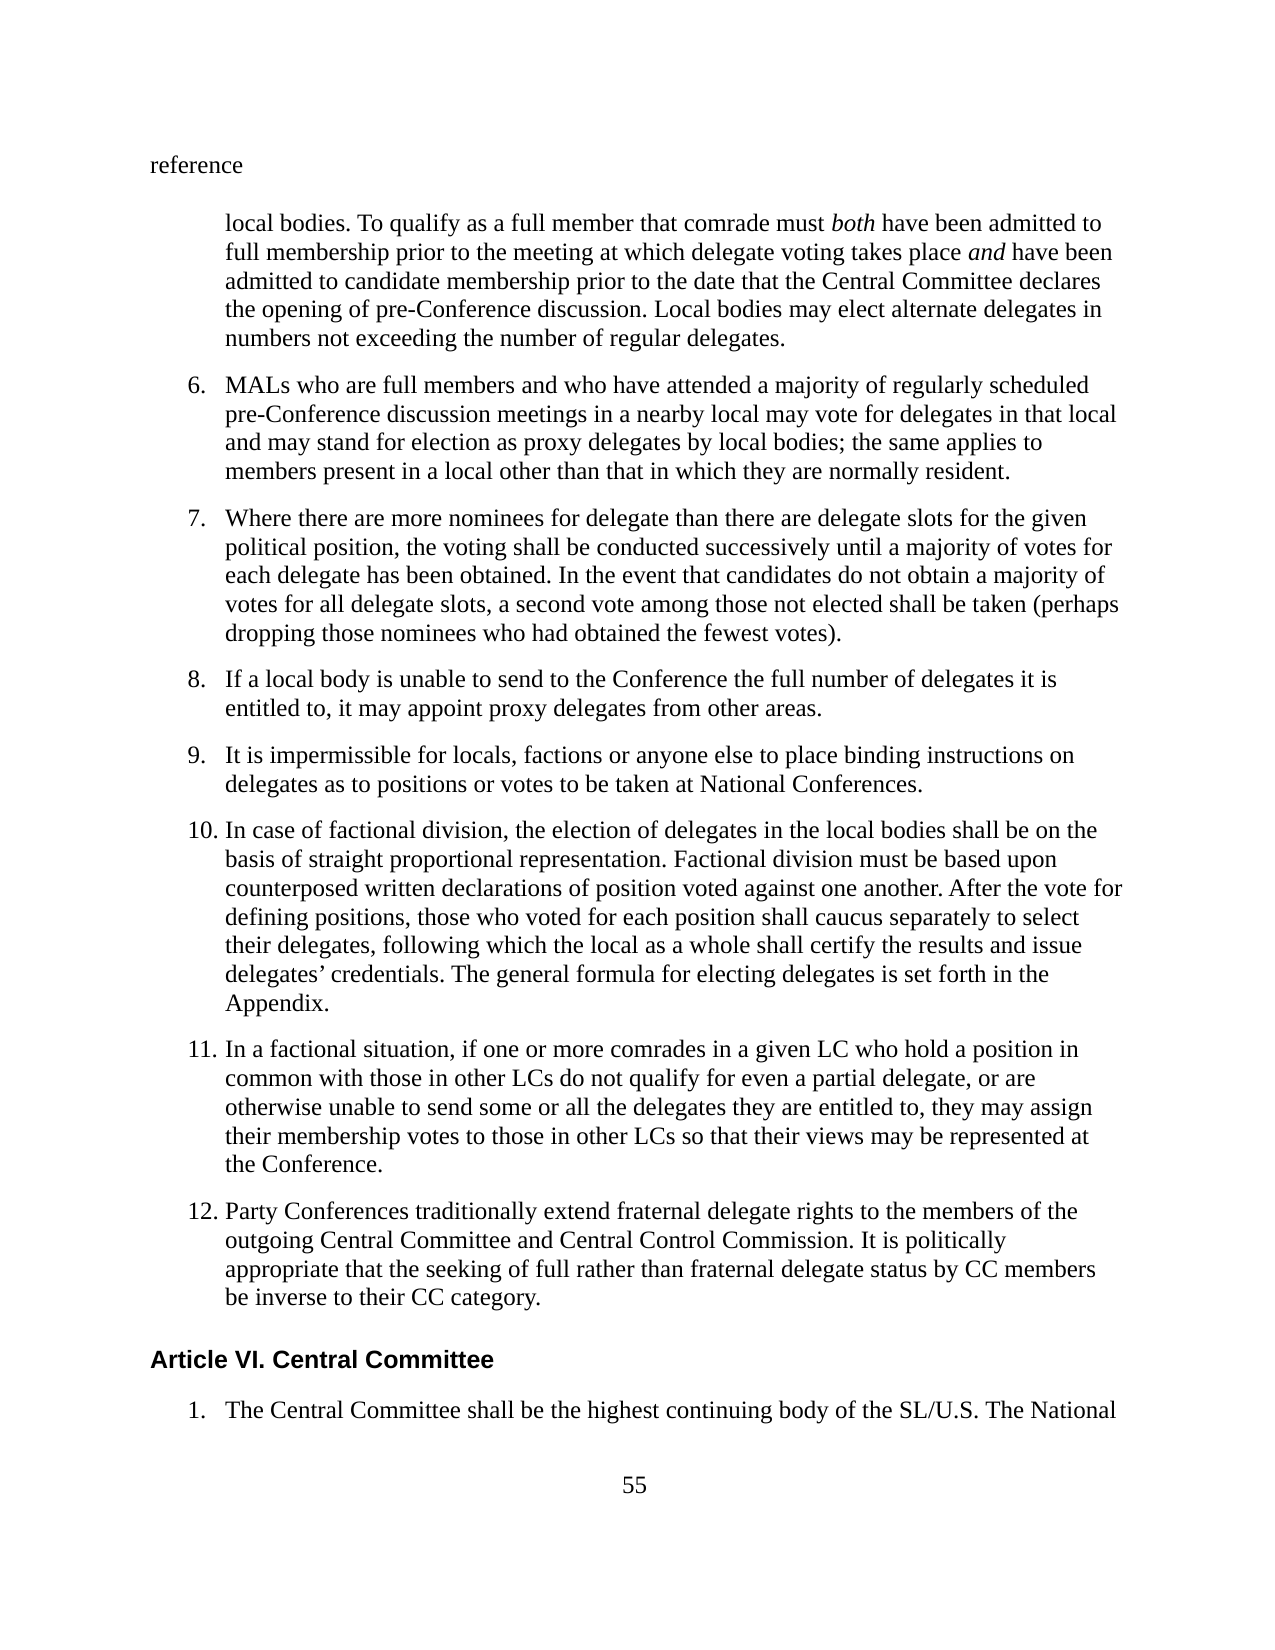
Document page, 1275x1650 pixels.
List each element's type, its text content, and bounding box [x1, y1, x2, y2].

list In case of factional division, the election of delegates in the local bodies shall be on the basis of straight proportional representation. Factional division must be based upon counterposed written declarations of position voted against one another. After the vote for defining positions, those who voted for each position shall caucus separately to select their delegates, following which the local as a whole shall certify the results and issue delegates’ credentials. The general formula for electing delegates is set forth in the Appendix. [187, 815, 1125, 1017]
subtitle Article VI. Central Committee [150, 1345, 1125, 1374]
list In a factional situation, if one or more comrades in a given LC who hold a position in common with those in other LCs do not qualify for even a partial delegate, or are otherwise unable to send some or all the delegates they are entitled to, they may assign their membership votes to those in other LCs so that their views may be represented at the Conference. [187, 1034, 1125, 1178]
list It is impermissible for locals, factions or anyone else to place binding instructions on delegates as to positions or votes to be taken at National Conferences. [187, 740, 1125, 797]
list Where there are more nominees for delegate than there are delegate slots for the given political position, the voting shall be conducted successively until a majority of votes for each delegate has been obtained. In the event that candidates do not obtain a majority of votes for all delegate slots, a second vote among those not elected shall be taken (perhaps dropping those nominees who had obtained the fewest votes). [187, 503, 1125, 647]
list If a local body is unable to send to the Conference the full number of delegates it is entitled to, it may appoint proxy delegates from other areas. [187, 664, 1125, 722]
list MALs who are full members and who have attended a majority of regularly scheduled pre-Conference discussion meetings in a nearby local may vote for delegates in that local and may stand for election as proxy delegates by local bodies; the same applies to members present in a local other than that in which they are normally resident. [187, 370, 1125, 485]
list The Central Committee shall be the highest continuing body of the SL/U.S. The National [187, 1395, 1125, 1424]
list local bodies. To qualify as a full member that comrade must both have been admitted to full membership prior to the meeting at which delegate voting takes place and have been admitted to candidate membership prior to the date that the Central Committee declares the opening of pre-Conference discussion. Local bodies may elect alternate delegates in numbers not exceeding the number of regular delegates. [187, 208, 1125, 352]
list Party Conferences traditionally extend fraternal delegate rights to the members of the outgoing Central Committee and Central Control Commission. It is politically appropriate that the seeking of full rather than fraternal delegate status by CC members be inverse to their CC category. [187, 1196, 1125, 1311]
